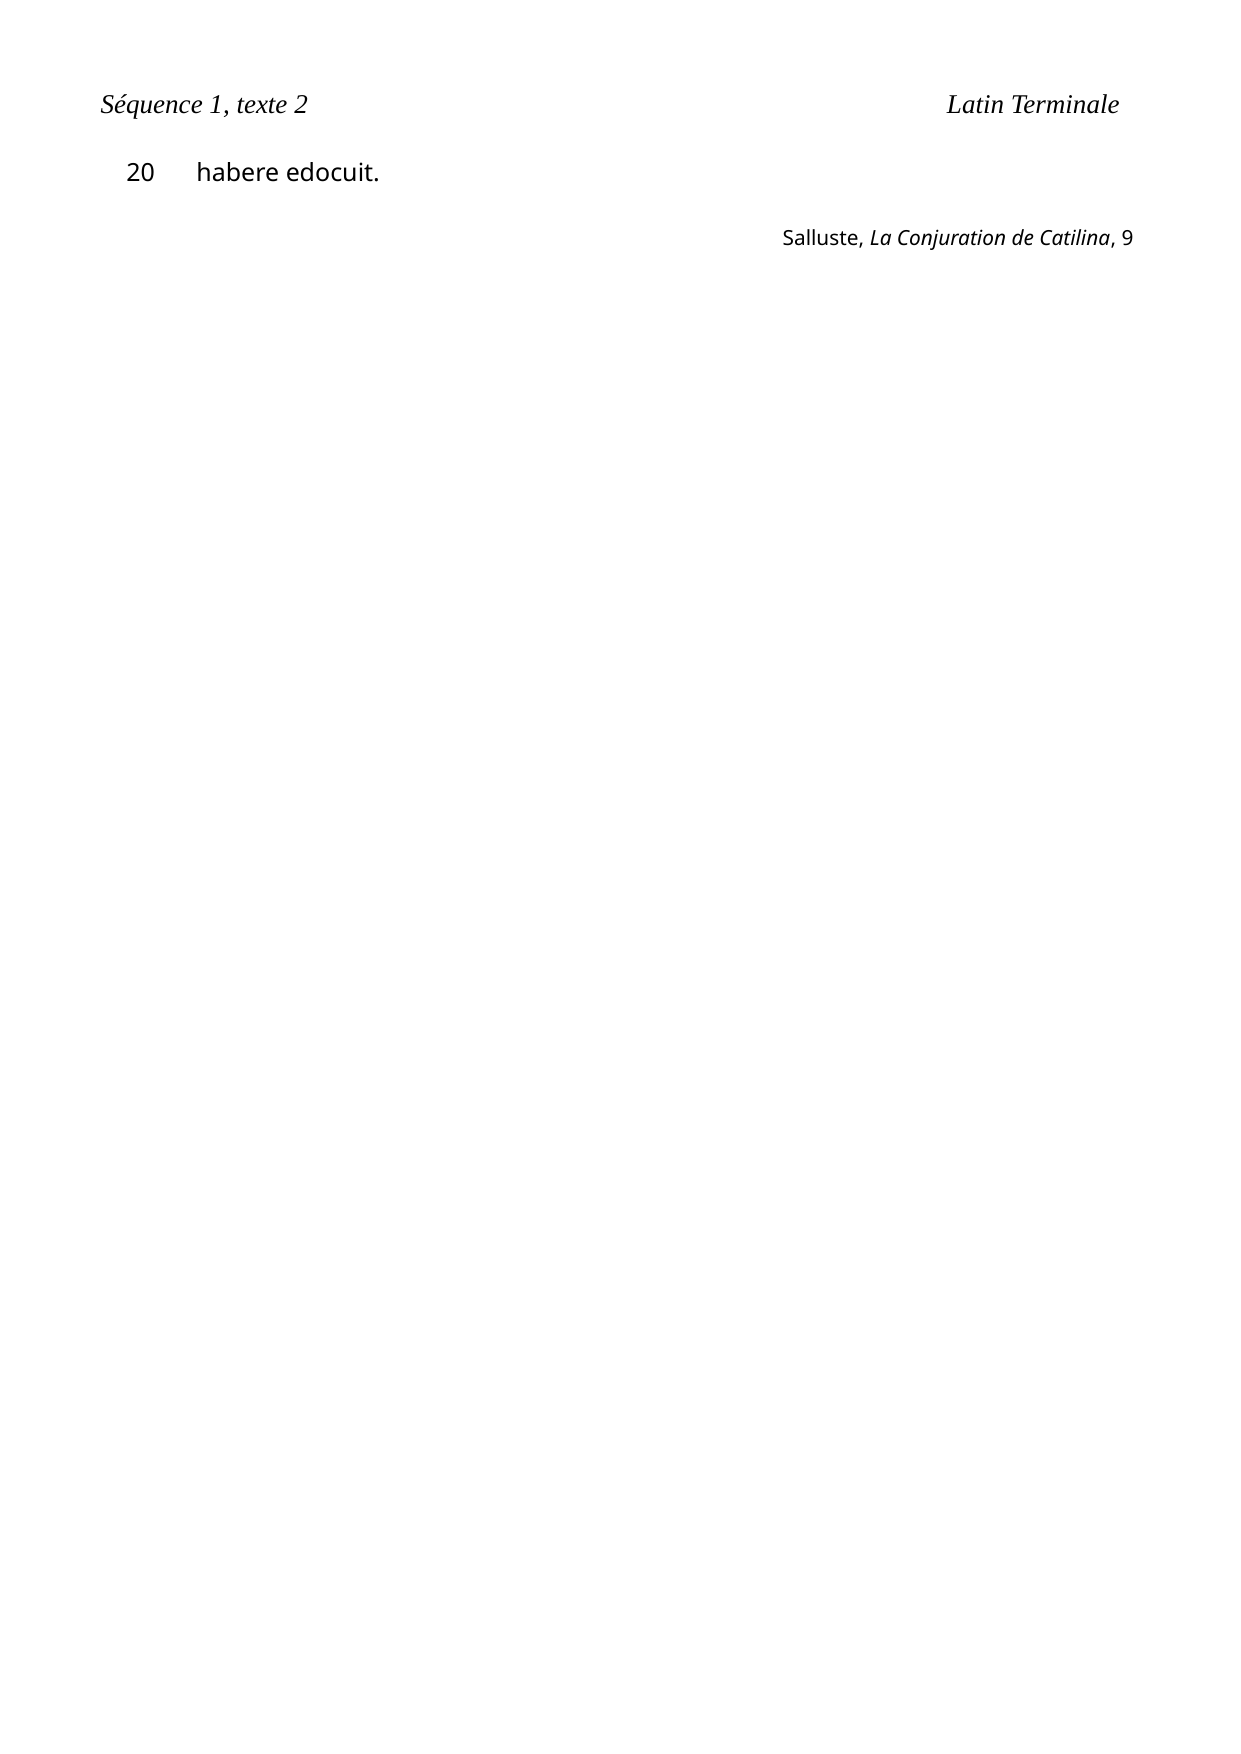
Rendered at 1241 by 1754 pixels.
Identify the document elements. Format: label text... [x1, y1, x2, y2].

table_header 20 [121, 149, 190, 257]
table_header habere edocuit. Salluste, La Conjuration de Catilina, 9 [190, 149, 1139, 257]
